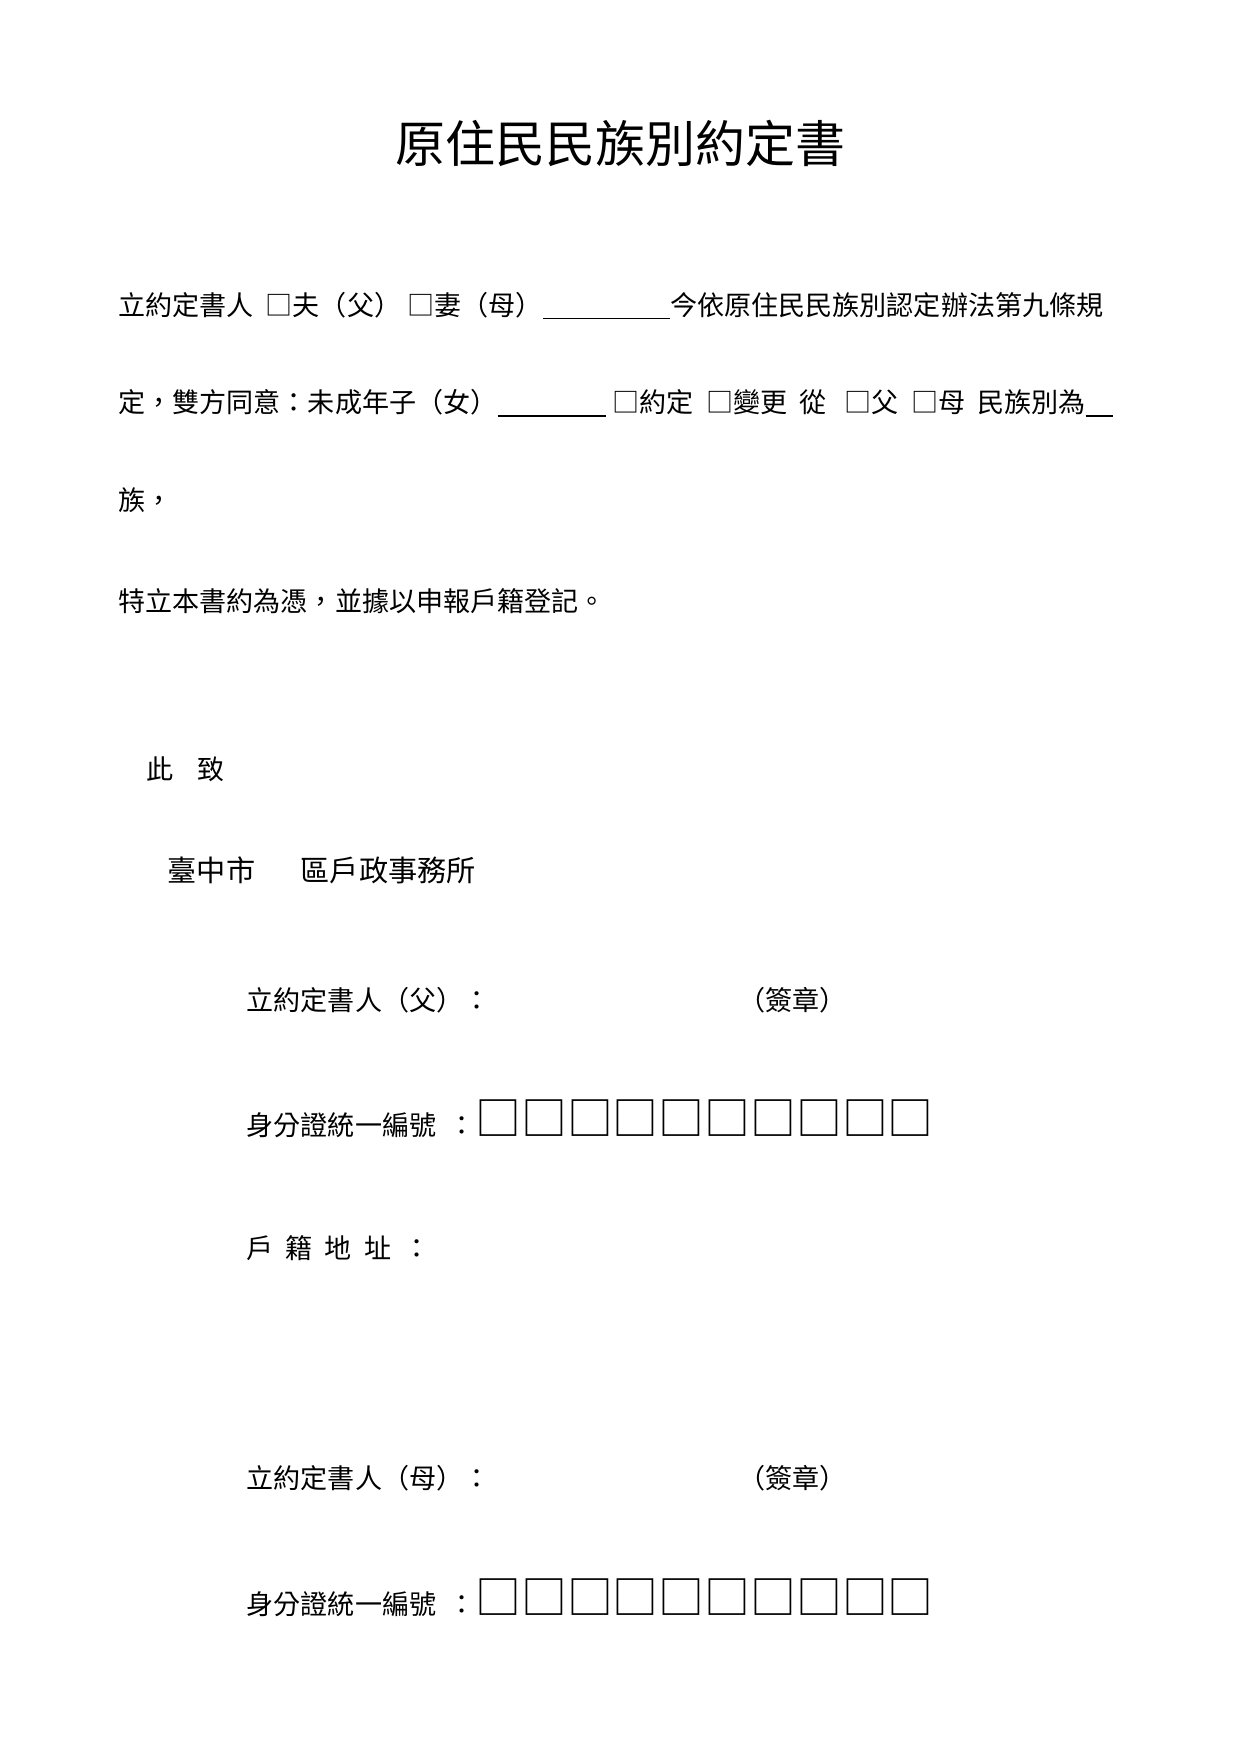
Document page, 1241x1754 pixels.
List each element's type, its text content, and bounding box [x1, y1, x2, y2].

text 戶 籍 地 址 ： [218, 1214, 1122, 1279]
text 立約定書人 □夫（父） □妻（母） 今依原住民民族別認定辦法第九條規定，雙方同意：未成年子（女） □約定 □變更 從 □父 □母 民族別為 族， [118, 271, 1122, 531]
text 立約定書人（父）： （簽章） [218, 966, 1122, 1031]
text 身分證統一編號 ：□□□□□□□□□□ [218, 1067, 1122, 1164]
text 此 致 [118, 735, 1122, 800]
text 特立本書約為憑，並據以申報戶籍登記。 [118, 567, 1122, 632]
text 原住民民族別約定書 [118, 92, 1122, 190]
text 臺中市 區戶政事務所 [118, 836, 1122, 901]
text 身分證統一編號 ：□□□□□□□□□□ [218, 1545, 1122, 1643]
text 立約定書人（母）： （簽章） [218, 1444, 1122, 1509]
